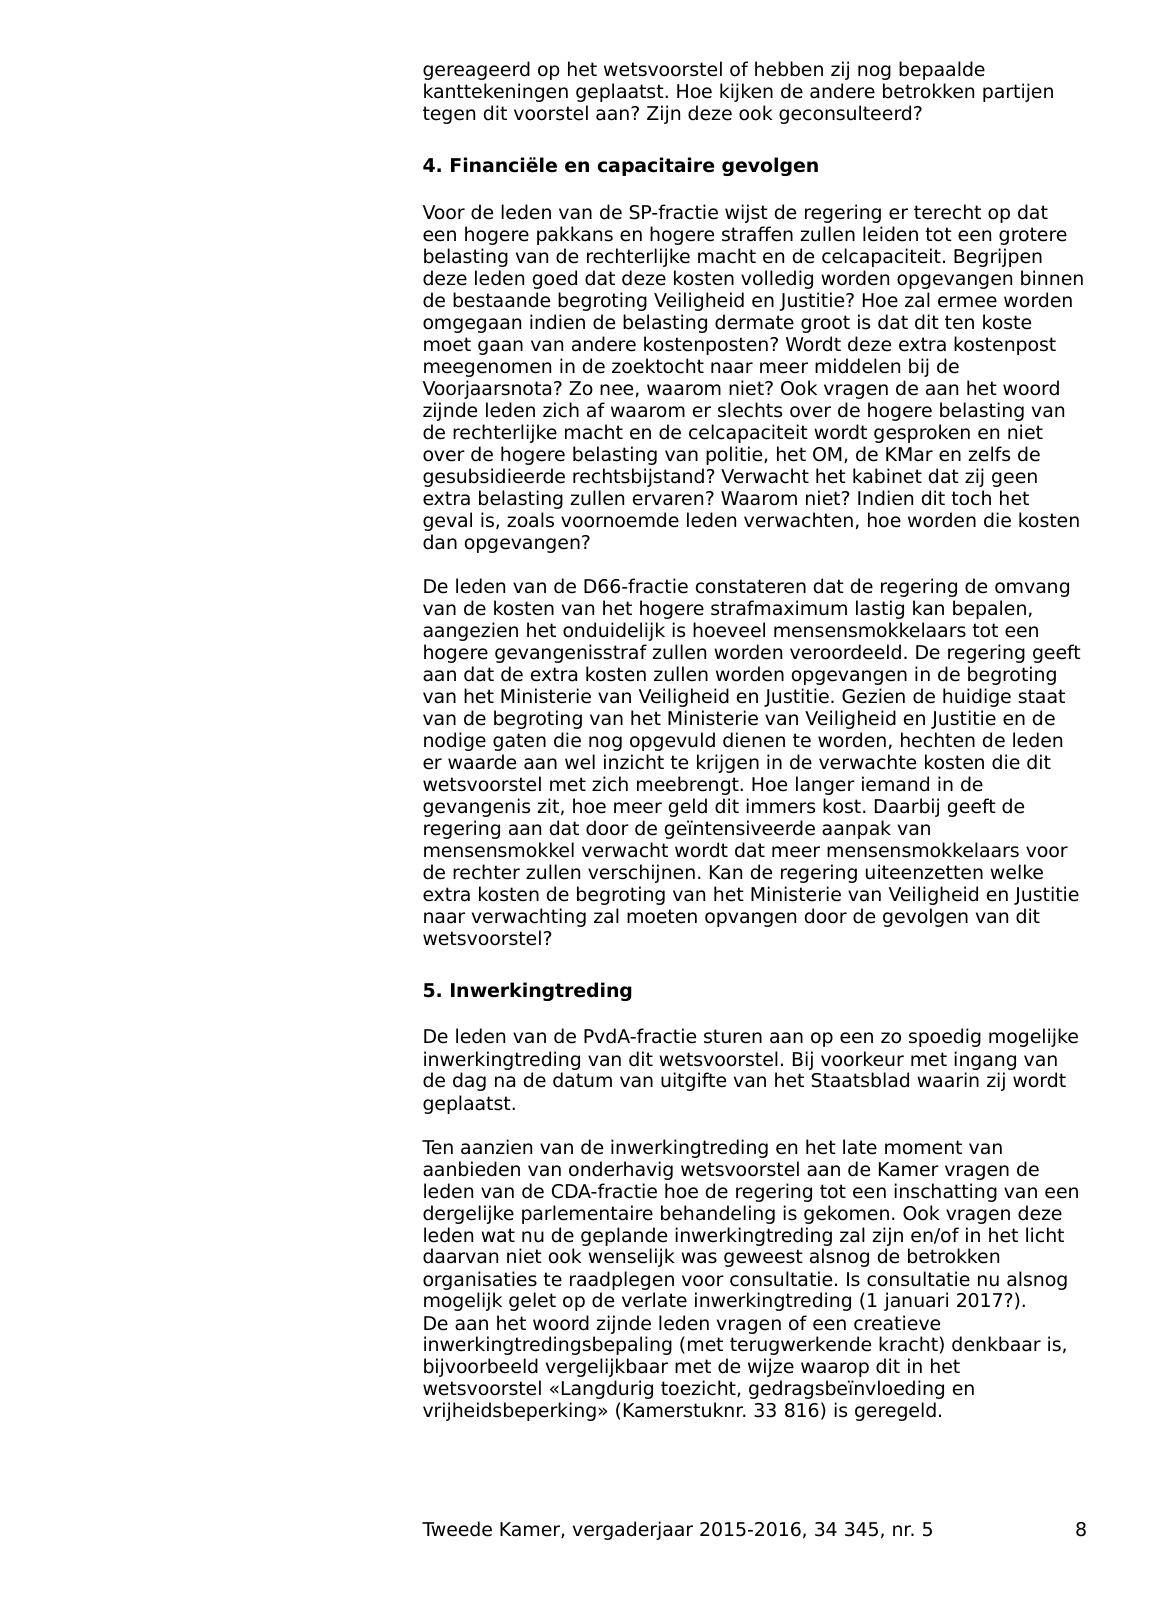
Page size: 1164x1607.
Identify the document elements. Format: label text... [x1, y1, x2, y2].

text De leden van de D66-fractie constateren dat de regering de omvang van de kosten van het hogere strafmaximum lastig kan bepalen, aangezien het onduidelijk is hoeveel mensensmokkelaars tot een hogere gevangenisstraf zullen worden veroordeeld. De regering geeft aan dat de extra kosten zullen worden opgevangen in de begroting van het Ministerie van Veiligheid en Justitie. Gezien de huidige staat van de begroting van het Ministerie van Veiligheid en Justitie en de nodige gaten die nog opgevuld dienen te worden, hechten de leden er waarde aan wel inzicht te krijgen in de verwachte kosten die dit wetsvoorstel met zich meebrengt. Hoe langer iemand in de gevangenis zit, hoe meer geld dit immers kost. Daarbij geeft de regering aan dat door de geïntensiveerde aanpak van mensensmokkel verwacht wordt dat meer mensensmokkelaars voor de rechter zullen verschijnen. Kan de regering uiteenzetten welke extra kosten de begroting van het Ministerie van Veiligheid en Justitie naar verwachting zal moeten opvangen door de gevolgen van dit wetsvoorstel? [422, 576, 1087, 949]
text Ten aanzien van de inwerkingtreding en het late moment van aanbieden van onderhavig wetsvoorstel aan de Kamer vragen de leden van de CDA-fractie hoe de regering tot een inschatting van een dergelijke parlementaire behandeling is gekomen. Ook vragen deze leden wat nu de geplande inwerkingtreding zal zijn en/of in het licht daarvan niet ook wenselijk was geweest alsnog de betrokken organisaties te raadplegen voor consultatie. Is consultatie nu alsnog mogelijk gelet op de verlate inwerkingtreding (1 januari 2017?). [422, 1137, 1087, 1312]
text Voor de leden van de SP-fractie wijst de regering er terecht op dat een hogere pakkans en hogere straffen zullen leiden tot een grotere belasting van de rechterlijke macht en de celcapaciteit. Begrijpen deze leden goed dat deze kosten volledig worden opgevangen binnen de bestaande begroting Veiligheid en Justitie? Hoe zal ermee worden omgegaan indien de belasting dermate groot is dat dit ten koste moet gaan van andere kostenposten? Wordt deze extra kostenpost meegenomen in de zoektocht naar meer middelen bij de Voorjaarsnota? Zo nee, waarom niet? Ook vragen de aan het woord zijnde leden zich af waarom er slechts over de hogere belasting van de rechterlijke macht en de celcapaciteit wordt gesproken en niet over de hogere belasting van politie, het OM, de KMar en zelfs de gesubsidieerde rechtsbijstand? Verwacht het kabinet dat zij geen extra belasting zullen ervaren? Waarom niet? Indien dit toch het geval is, zoals voornoemde leden verwachten, hoe worden die kosten dan opgevangen? [422, 202, 1087, 554]
text gereageerd op het wetsvoorstel of hebben zij nog bepaalde kanttekeningen geplaatst. Hoe kijken de andere betrokken partijen tegen dit voorstel aan? Zijn deze ook geconsulteerd? [422, 59, 1087, 125]
text De leden van de PvdA-fractie sturen aan op een zo spoedig mogelijke inwerkingtreding van dit wetsvoorstel. Bij voorkeur met ingang van de dag na de datum van uitgifte van het Staatsblad waarin zij wordt geplaatst. [422, 1026, 1087, 1114]
subtitle 5. Inwerkingtreding [422, 979, 1087, 1001]
subtitle 4. Financiële en capacitaire gevolgen [422, 155, 1087, 177]
text De aan het woord zijnde leden vragen of een creatieve inwerkingtredingsbepaling (met terugwerkende kracht) denkbaar is, bijvoorbeeld vergelijkbaar met de wijze waarop dit in het wetsvoorstel «Langdurig toezicht, gedragsbeïnvloeding en vrijheidsbeperking» (Kamerstuknr. 33 816) is geregeld. [422, 1312, 1087, 1422]
